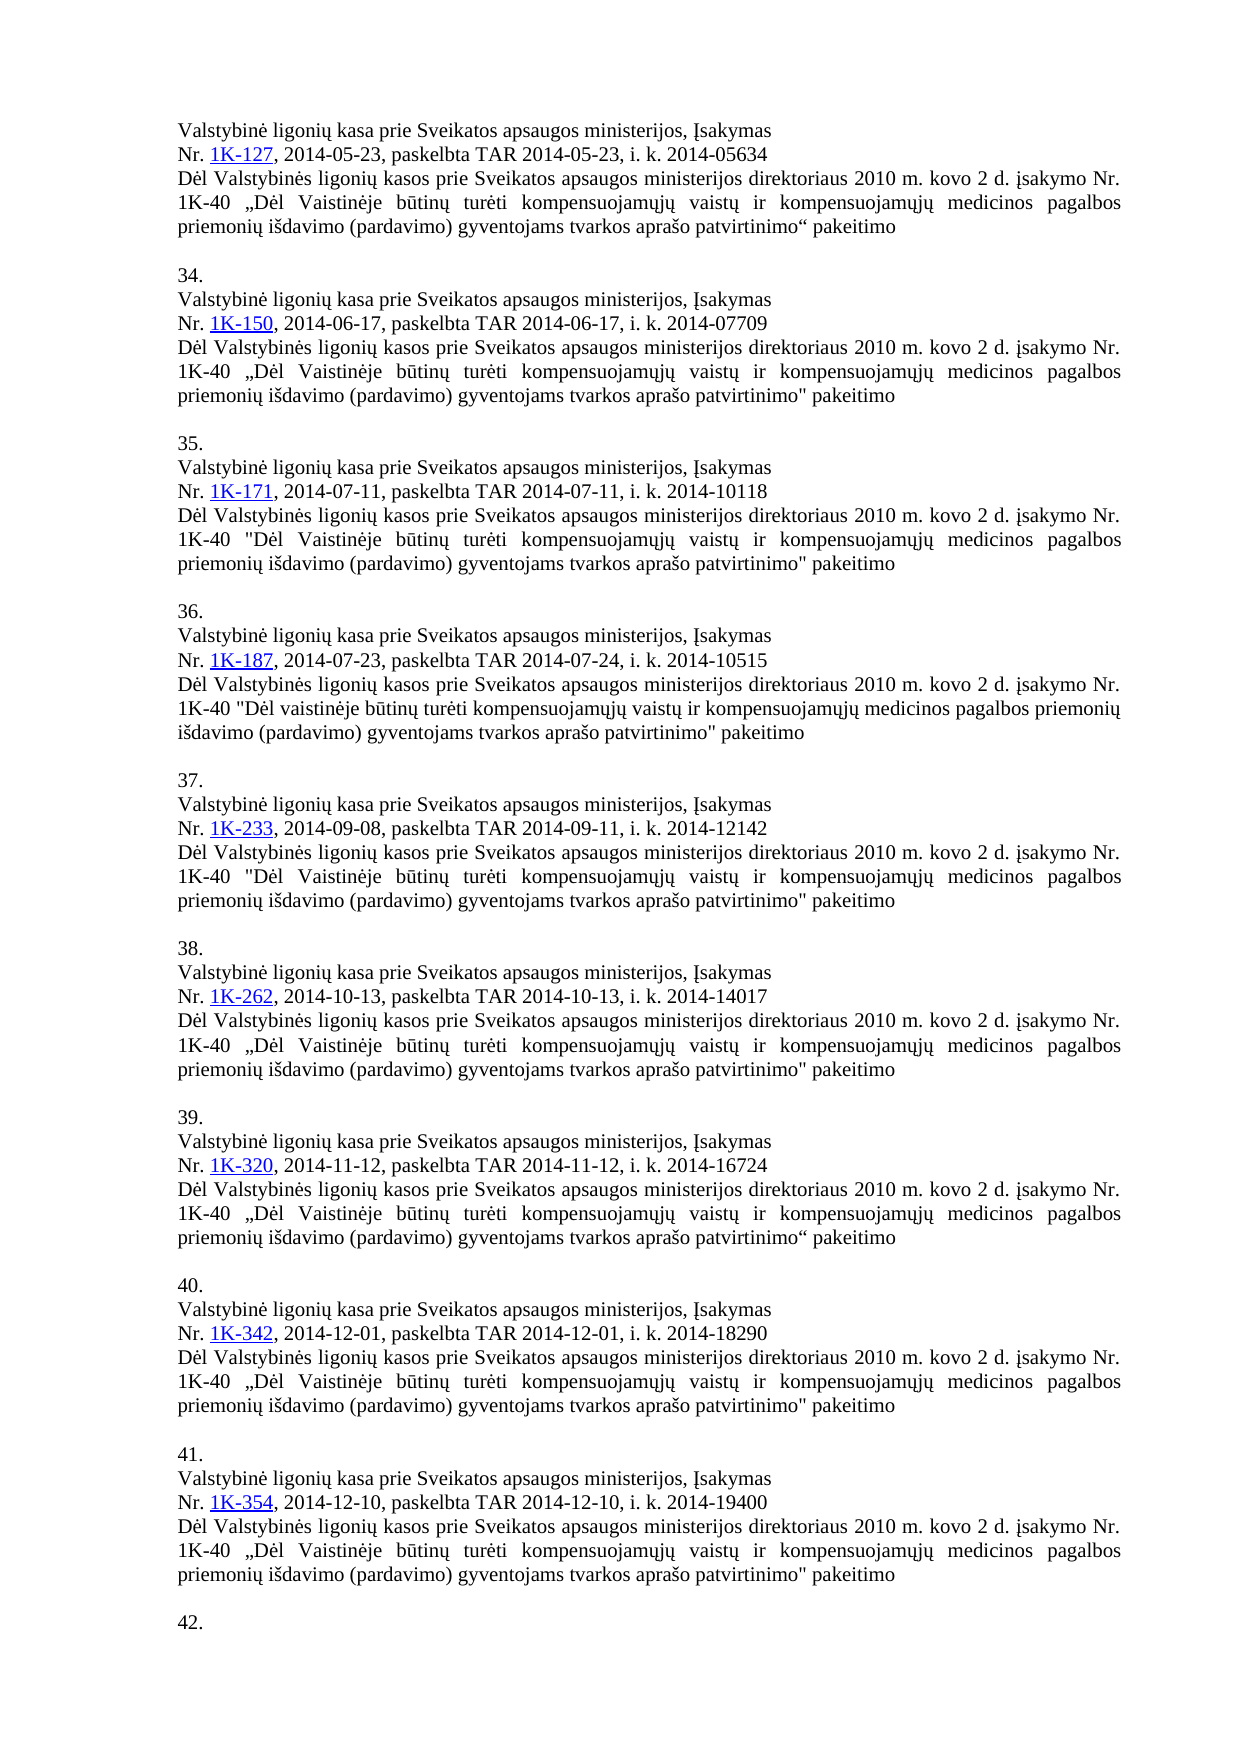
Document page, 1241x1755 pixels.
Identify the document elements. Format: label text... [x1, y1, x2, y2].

text Dėl Valstybinės ligonių kasos prie Sveikatos apsaugos ministerijos direktoriaus 2010 m. kovo 2 d. įsakymo Nr. 1K-40 „Dėl Vaistinėje būtinų turėti kompensuojamųjų vaistų ir kompensuojamųjų medicinos pagalbos priemonių išdavimo (pardavimo) gyventojams tvarkos aprašo patvirtinimo" pakeitimo [177, 1008, 1122, 1081]
text 42. [177, 1610, 1122, 1634]
text Dėl Valstybinės ligonių kasos prie Sveikatos apsaugos ministerijos direktoriaus 2010 m. kovo 2 d. įsakymo Nr. 1K-40 "Dėl vaistinėje būtinų turėti kompensuojamųjų vaistų ir kompensuojamųjų medicinos pagalbos priemonių išdavimo (pardavimo) gyventojams tvarkos aprašo patvirtinimo" pakeitimo [177, 672, 1122, 744]
text Dėl Valstybinės ligonių kasos prie Sveikatos apsaugos ministerijos direktoriaus 2010 m. kovo 2 d. įsakymo Nr. 1K-40 „Dėl Vaistinėje būtinų turėti kompensuojamųjų vaistų ir kompensuojamųjų medicinos pagalbos priemonių išdavimo (pardavimo) gyventojams tvarkos aprašo patvirtinimo“ pakeitimo [177, 166, 1122, 238]
text Dėl Valstybinės ligonių kasos prie Sveikatos apsaugos ministerijos direktoriaus 2010 m. kovo 2 d. įsakymo Nr. 1K-40 „Dėl Vaistinėje būtinų turėti kompensuojamųjų vaistų ir kompensuojamųjų medicinos pagalbos priemonių išdavimo (pardavimo) gyventojams tvarkos aprašo patvirtinimo" pakeitimo [177, 1345, 1122, 1417]
text 34. [177, 262, 1122, 287]
text Valstybinė ligonių kasa prie Sveikatos apsaugos ministerijos, Įsakymas [177, 1129, 1122, 1153]
text Nr. 1K-354, 2014-12-10, paskelbta TAR 2014-12-10, i. k. 2014-19400 [177, 1490, 1122, 1514]
text Nr. 1K-171, 2014-07-11, paskelbta TAR 2014-07-11, i. k. 2014-10118 [177, 479, 1122, 503]
text 35. [177, 431, 1122, 455]
text 38. [177, 936, 1122, 960]
text Valstybinė ligonių kasa prie Sveikatos apsaugos ministerijos, Įsakymas [177, 960, 1122, 984]
text Valstybinė ligonių kasa prie Sveikatos apsaugos ministerijos, Įsakymas [177, 287, 1122, 311]
text Nr. 1K-342, 2014-12-01, paskelbta TAR 2014-12-01, i. k. 2014-18290 [177, 1321, 1122, 1345]
text Nr. 1K-127, 2014-05-23, paskelbta TAR 2014-05-23, i. k. 2014-05634 [177, 142, 1122, 166]
text Valstybinė ligonių kasa prie Sveikatos apsaugos ministerijos, Įsakymas [177, 118, 1122, 142]
text Valstybinė ligonių kasa prie Sveikatos apsaugos ministerijos, Įsakymas [177, 455, 1122, 479]
text Nr. 1K-262, 2014-10-13, paskelbta TAR 2014-10-13, i. k. 2014-14017 [177, 984, 1122, 1008]
text Valstybinė ligonių kasa prie Sveikatos apsaugos ministerijos, Įsakymas [177, 1466, 1122, 1490]
text Nr. 1K-233, 2014-09-08, paskelbta TAR 2014-09-11, i. k. 2014-12142 [177, 816, 1122, 840]
text Dėl Valstybinės ligonių kasos prie Sveikatos apsaugos ministerijos direktoriaus 2010 m. kovo 2 d. įsakymo Nr. 1K-40 „Dėl Vaistinėje būtinų turėti kompensuojamųjų vaistų ir kompensuojamųjų medicinos pagalbos priemonių išdavimo (pardavimo) gyventojams tvarkos aprašo patvirtinimo" pakeitimo [177, 335, 1122, 407]
text Dėl Valstybinės ligonių kasos prie Sveikatos apsaugos ministerijos direktoriaus 2010 m. kovo 2 d. įsakymo Nr. 1K-40 "Dėl Vaistinėje būtinų turėti kompensuojamųjų vaistų ir kompensuojamųjų medicinos pagalbos priemonių išdavimo (pardavimo) gyventojams tvarkos aprašo patvirtinimo" pakeitimo [177, 503, 1122, 575]
text 41. [177, 1442, 1122, 1466]
text Valstybinė ligonių kasa prie Sveikatos apsaugos ministerijos, Įsakymas [177, 792, 1122, 816]
text 36. [177, 599, 1122, 623]
text 40. [177, 1273, 1122, 1297]
text Dėl Valstybinės ligonių kasos prie Sveikatos apsaugos ministerijos direktoriaus 2010 m. kovo 2 d. įsakymo Nr. 1K-40 „Dėl Vaistinėje būtinų turėti kompensuojamųjų vaistų ir kompensuojamųjų medicinos pagalbos priemonių išdavimo (pardavimo) gyventojams tvarkos aprašo patvirtinimo" pakeitimo [177, 1514, 1122, 1586]
text Nr. 1K-150, 2014-06-17, paskelbta TAR 2014-06-17, i. k. 2014-07709 [177, 311, 1122, 335]
text 39. [177, 1105, 1122, 1129]
text Dėl Valstybinės ligonių kasos prie Sveikatos apsaugos ministerijos direktoriaus 2010 m. kovo 2 d. įsakymo Nr. 1K-40 „Dėl Vaistinėje būtinų turėti kompensuojamųjų vaistų ir kompensuojamųjų medicinos pagalbos priemonių išdavimo (pardavimo) gyventojams tvarkos aprašo patvirtinimo“ pakeitimo [177, 1177, 1122, 1249]
text Valstybinė ligonių kasa prie Sveikatos apsaugos ministerijos, Įsakymas [177, 1297, 1122, 1321]
text Valstybinė ligonių kasa prie Sveikatos apsaugos ministerijos, Įsakymas [177, 623, 1122, 647]
text Dėl Valstybinės ligonių kasos prie Sveikatos apsaugos ministerijos direktoriaus 2010 m. kovo 2 d. įsakymo Nr. 1K-40 "Dėl Vaistinėje būtinų turėti kompensuojamųjų vaistų ir kompensuojamųjų medicinos pagalbos priemonių išdavimo (pardavimo) gyventojams tvarkos aprašo patvirtinimo" pakeitimo [177, 840, 1122, 912]
text 37. [177, 768, 1122, 792]
text Nr. 1K-320, 2014-11-12, paskelbta TAR 2014-11-12, i. k. 2014-16724 [177, 1153, 1122, 1177]
text Nr. 1K-187, 2014-07-23, paskelbta TAR 2014-07-24, i. k. 2014-10515 [177, 647, 1122, 672]
